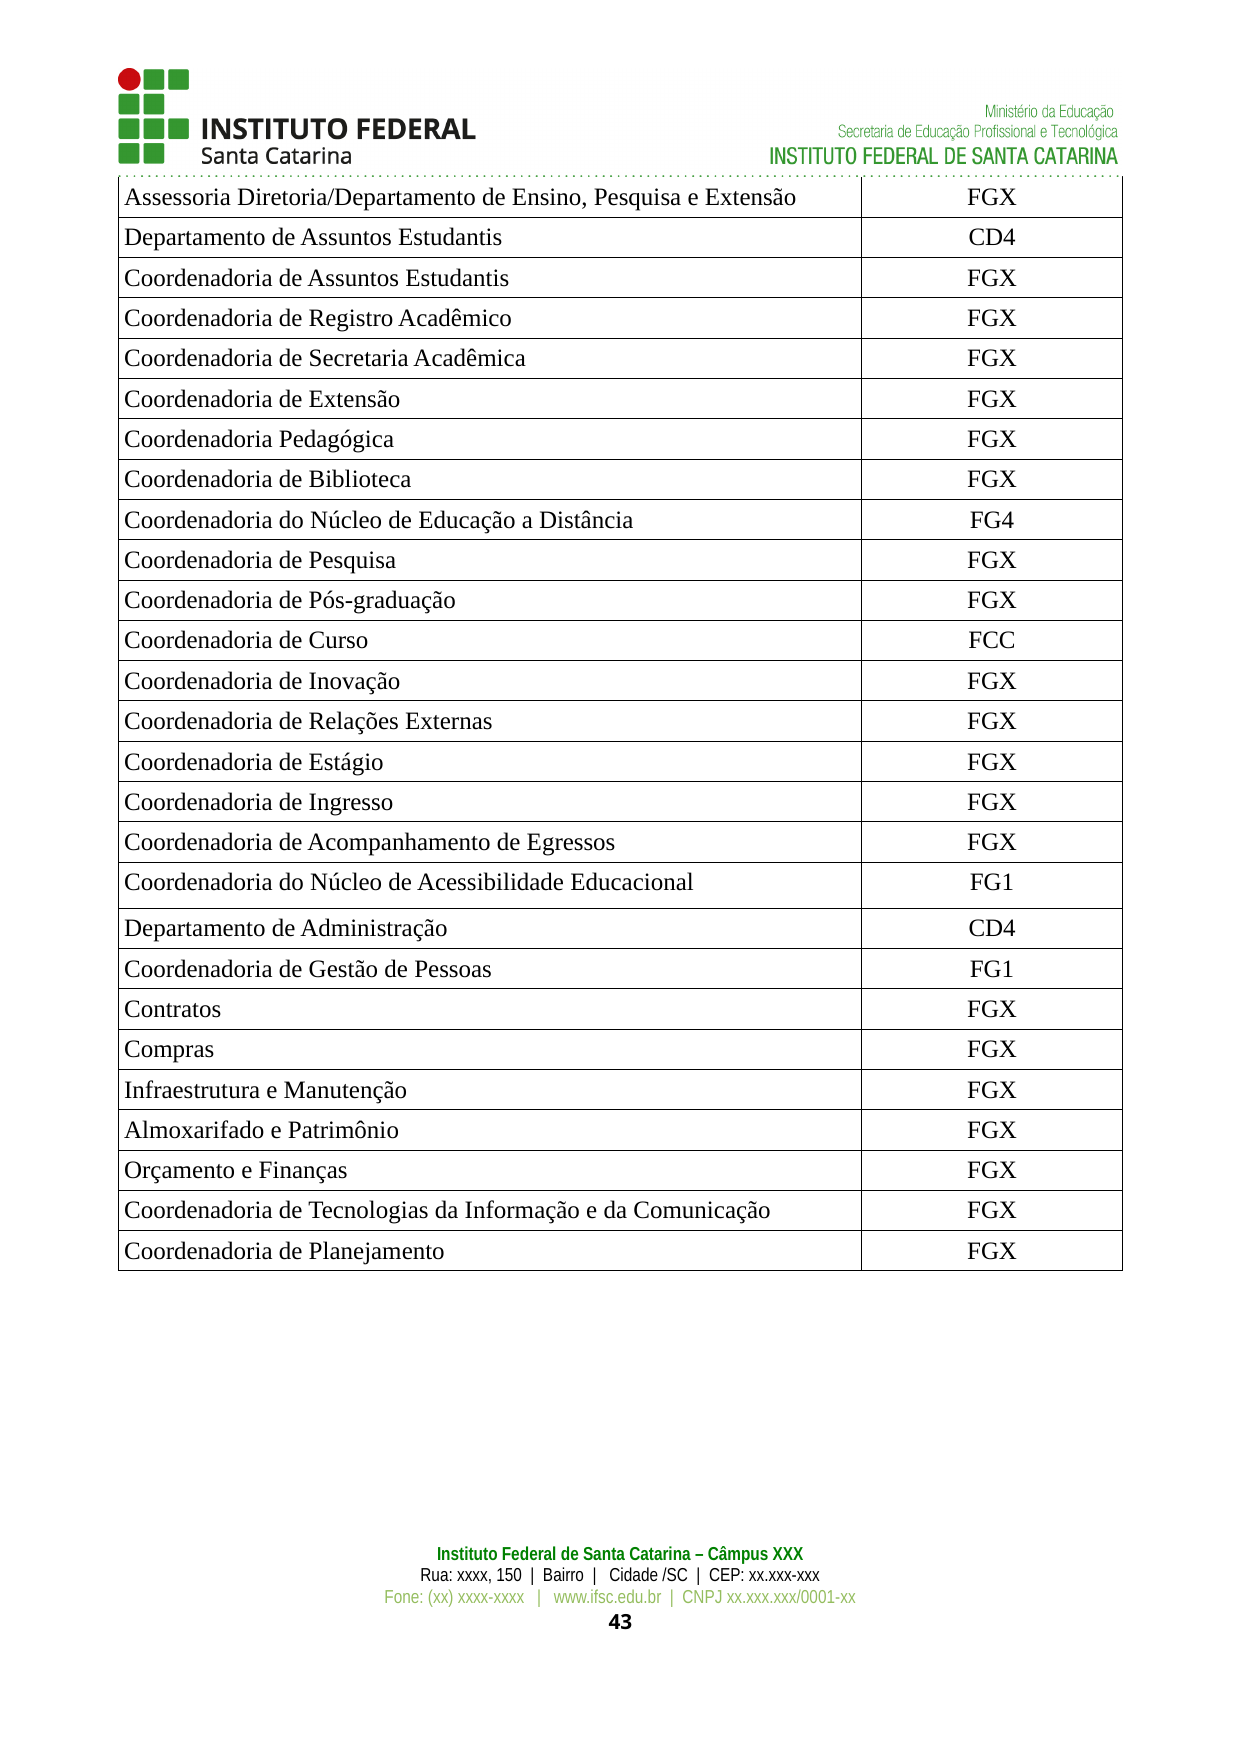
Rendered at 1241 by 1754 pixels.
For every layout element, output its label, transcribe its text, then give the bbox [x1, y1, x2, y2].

table_cell Coordenadoria de Planejamento [119, 1231, 861, 1270]
table_cell FGX [862, 742, 1122, 781]
table_cell Departamento de Administração [119, 909, 861, 948]
table_cell Almoxarifado e Patrimônio [119, 1110, 861, 1149]
table_cell CD4 [862, 909, 1122, 948]
table_cell FCC [862, 621, 1122, 660]
table_cell Coordenadoria de Gestão de Pessoas [119, 949, 861, 988]
table_cell Orçamento e Finanças [119, 1151, 861, 1190]
table_cell Coordenadoria de Secretaria Acadêmica [119, 339, 861, 378]
table_cell FGX [862, 419, 1122, 458]
table_cell FGX [862, 581, 1122, 620]
table_cell FGX [862, 701, 1122, 741]
table_cell FG4 [862, 500, 1122, 539]
table_cell FGX [862, 822, 1122, 862]
table_cell FGX [862, 298, 1122, 338]
table_cell Coordenadoria de Inovação [119, 661, 861, 700]
table_cell Coordenadoria de Assuntos Estudantis [119, 258, 861, 297]
table_cell Assessoria Diretoria/Departamento de Ensino, Pesquisa e Extensão [119, 177, 861, 217]
picture [118, 68, 1123, 177]
table_cell FGX [862, 782, 1122, 821]
table_cell FGX [862, 661, 1122, 700]
table_cell Coordenadoria de Extensão [119, 379, 861, 418]
table_cell FGX [862, 1191, 1122, 1230]
table_cell FGX [862, 379, 1122, 418]
table_cell Coordenadoria de Estágio [119, 742, 861, 781]
table_cell FGX [862, 460, 1122, 499]
table_cell Coordenadoria Pedagógica [119, 419, 861, 458]
table_cell Coordenadoria do Núcleo de Acessibilidade Educacional [119, 863, 861, 908]
table_cell FGX [862, 1070, 1122, 1109]
table_cell FGX [862, 1151, 1122, 1190]
table_cell Departamento de Assuntos Estudantis [119, 218, 861, 257]
table_cell Coordenadoria de Curso [119, 621, 861, 660]
table_cell Coordenadoria de Biblioteca [119, 460, 861, 499]
table_cell Coordenadoria de Acompanhamento de Egressos [119, 822, 861, 862]
table_cell FGX [862, 339, 1122, 378]
table_cell Coordenadoria de Relações Externas [119, 701, 861, 741]
table_cell FG1 [862, 949, 1122, 988]
table_cell Coordenadoria de Pós-graduação [119, 581, 861, 620]
table_cell FG1 [862, 863, 1122, 908]
table_cell FGX [862, 989, 1122, 1028]
table_cell FGX [862, 540, 1122, 579]
table_cell Contratos [119, 989, 861, 1028]
table_cell Compras [119, 1030, 861, 1069]
table_cell Coordenadoria de Tecnologias da Informação e da Comunicação [119, 1191, 861, 1230]
table_cell Coordenadoria do Núcleo de Educação a Distância [119, 500, 861, 539]
table_cell FGX [862, 1231, 1122, 1270]
table_cell Infraestrutura e Manutenção [119, 1070, 861, 1109]
table_cell FGX [862, 177, 1122, 217]
table_cell FGX [862, 1110, 1122, 1149]
table_cell CD4 [862, 218, 1122, 257]
table_cell Coordenadoria de Registro Acadêmico [119, 298, 861, 338]
table_cell Coordenadoria de Pesquisa [119, 540, 861, 579]
table_cell Coordenadoria de Ingresso [119, 782, 861, 821]
table_cell FGX [862, 1030, 1122, 1069]
table_cell FGX [862, 258, 1122, 297]
